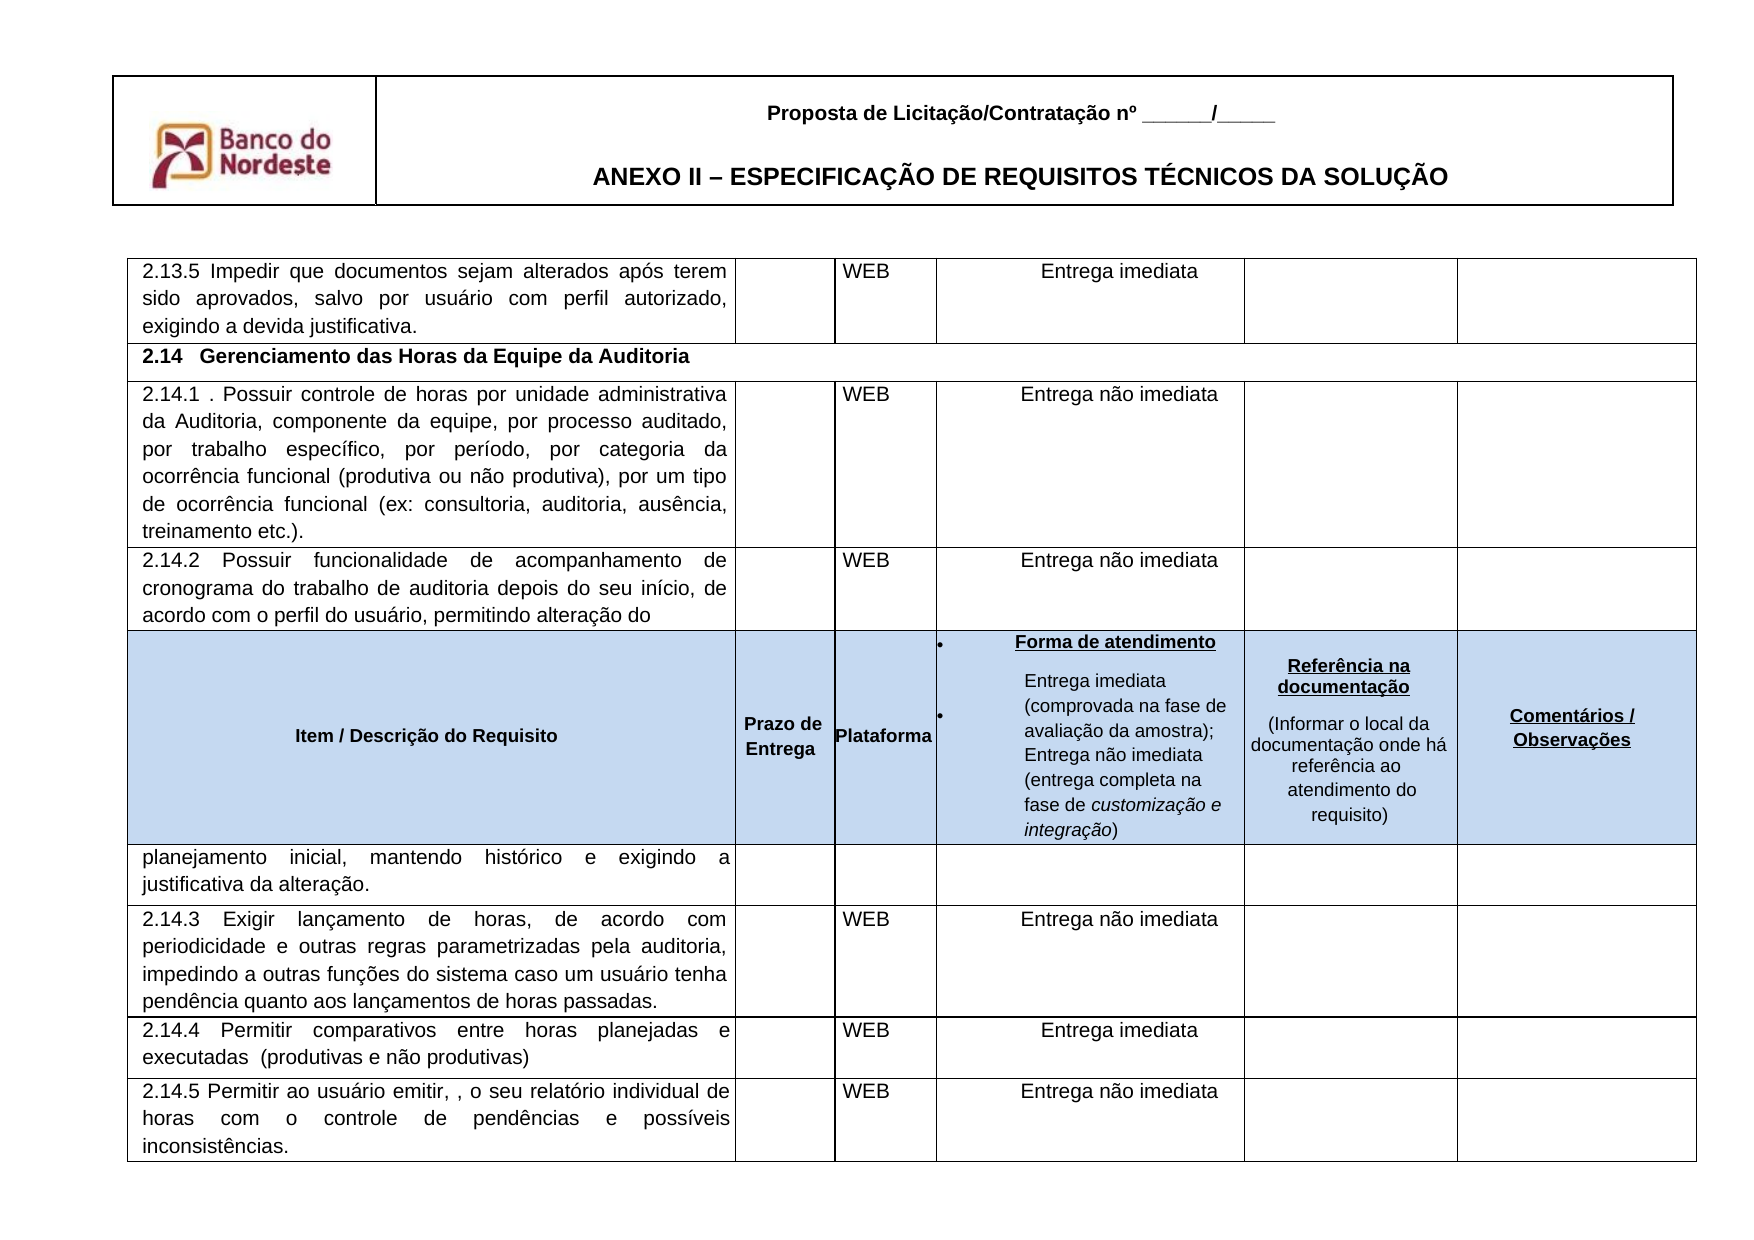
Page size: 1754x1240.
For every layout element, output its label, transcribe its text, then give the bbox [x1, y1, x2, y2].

table_cell [1458, 259, 1696, 343]
table_cell [1245, 259, 1457, 343]
table_cell [1458, 1018, 1696, 1078]
table_cell [937, 1079, 1015, 1161]
table_cell Forma de atendimento Entrega imediata (comprovada na fase de avaliação da amostra); Entrega não imediata (entrega completa na fase de customização e integração) [1015, 631, 1244, 844]
table_cell [1458, 845, 1696, 905]
table_cell Prazo de Entrega [736, 631, 834, 844]
table_cell 2.13.5 Impedir que documentos sejam alterados após terem sido aprovados, salvo por usuário com perfil autorizado, exigindo a devida justificativa. [128, 259, 735, 343]
table_cell WEB [836, 382, 936, 547]
table_cell Entrega imediata [1015, 1018, 1244, 1078]
table_cell [937, 548, 1015, 630]
table_cell Referência na documentação (Informar o local da documentação onde há referência ao atendimento do requisito) [1245, 631, 1457, 844]
table_cell WEB [836, 259, 936, 343]
table_cell Plataforma [836, 631, 936, 844]
table_cell 2.14 Gerenciamento das Horas da Equipe da Auditoria [128, 344, 735, 381]
table_cell [1458, 1079, 1696, 1161]
table_cell [735, 344, 835, 381]
table_cell 2.14.3 Exigir lançamento de horas, de acordo com periodicidade e outras regras parametrizadas pela auditoria, impedindo a outras funções do sistema caso um usuário tenha pendência quanto aos lançamentos de horas passadas. [128, 906, 735, 1016]
table_cell [937, 845, 1015, 905]
table_cell Item / Descrição do Requisito [128, 631, 735, 844]
table_cell WEB [836, 548, 936, 630]
table_cell [1245, 1018, 1457, 1078]
table_cell 2.14.5 Permitir ao usuário emitir, , o seu relatório individual de horas com o controle de pendências e possíveis inconsistências. [128, 1079, 735, 1161]
table_cell [736, 548, 834, 630]
table_cell [1245, 906, 1457, 1016]
table_cell Entrega não imediata [1015, 906, 1244, 1016]
table_cell [1245, 845, 1457, 905]
table_cell 2.14.4 Permitir comparativos entre horas planejadas e executadas (produtivas e não produtivas) [128, 1018, 735, 1078]
table_cell [1245, 1079, 1457, 1161]
table_cell [736, 906, 834, 1016]
table_cell [736, 1079, 834, 1161]
table_cell Comentários / Observações [1458, 631, 1696, 844]
table_cell [736, 845, 834, 905]
table_cell [1015, 845, 1244, 905]
table_cell WEB [836, 1018, 936, 1078]
table_cell Entrega não imediata [1015, 548, 1244, 630]
table_cell [1245, 548, 1457, 630]
table_cell [835, 344, 1015, 381]
table_cell [736, 1018, 834, 1078]
table_cell [836, 845, 936, 905]
table_cell WEB [836, 1079, 936, 1161]
table_cell Entrega não imediata [1015, 382, 1244, 547]
table_cell [736, 259, 834, 343]
table_cell planejamento inicial, mantendo histórico e exigindo a justificativa da alteração. [128, 845, 735, 905]
table_cell [937, 1018, 1015, 1078]
table_cell Entrega imediata [1015, 259, 1244, 343]
table_cell 2.14.2 Possuir funcionalidade de acompanhamento de cronograma do trabalho de auditoria depois do seu início, de acordo com o perfil do usuário, permitindo alteração do [128, 548, 735, 630]
table_cell [937, 631, 1015, 844]
table_cell [937, 906, 1015, 1016]
table_cell [1458, 906, 1696, 1016]
table_cell [736, 382, 834, 547]
table_cell [937, 382, 1015, 547]
table_cell [1015, 344, 1244, 381]
table_cell [937, 259, 1015, 343]
table_cell Entrega não imediata [1015, 1079, 1244, 1161]
table_cell [1245, 382, 1457, 547]
table_cell [1458, 344, 1696, 381]
table_cell [1458, 548, 1696, 630]
table_cell 2.14.1 . Possuir controle de horas por unidade administrativa da Auditoria, componente da equipe, por processo auditado, por trabalho específico, por período, por categoria da ocorrência funcional (produtiva ou não produtiva), por um tipo de ocorrência funcional (ex: consultoria, auditoria, ausência, treinamento etc.). [128, 382, 735, 547]
table_cell [1458, 382, 1696, 547]
table_cell WEB [836, 906, 936, 1016]
table_cell [1245, 344, 1457, 381]
